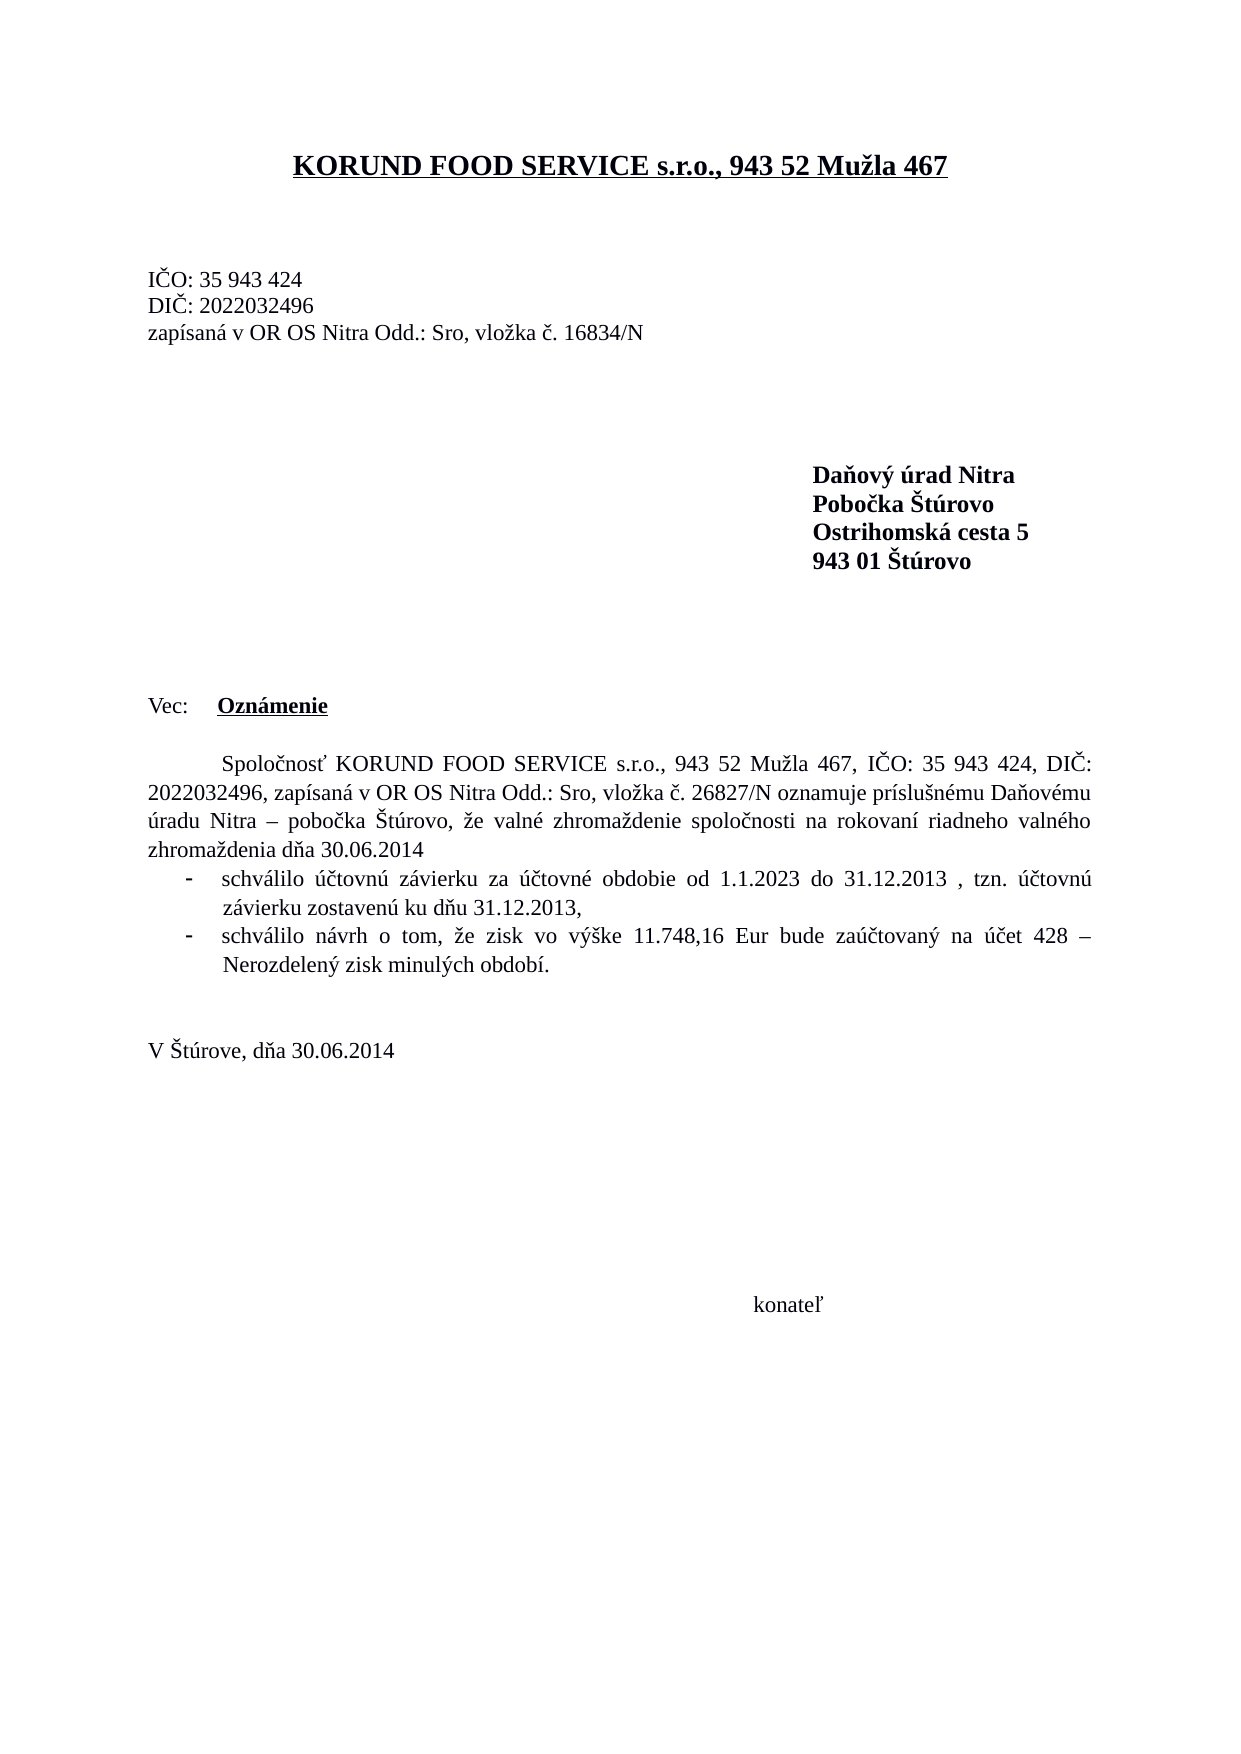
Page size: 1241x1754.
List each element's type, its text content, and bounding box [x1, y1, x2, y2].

text zapísaná v OR OS Nitra Odd.: Sro, vložka č. 16834/N [148, 319, 1093, 345]
text IČO: 35 943 424 [148, 266, 1093, 292]
text KORUND FOOD SERVICE s.r.o., 943 52 Mužla 467 [148, 148, 1093, 181]
text Ostrihomská cesta 5 [148, 517, 1093, 546]
text Spoločnosť KORUND FOOD SERVICE s.r.o., 943 52 Mužla 467, IČO: 35 943 424, DIČ: 2022032496, zapísaná v OR OS Nitra Odd.: Sro, vložka č. 26827/N oznamuje príslušnému Daňovému úradu Nitra – pobočka Štúrovo, že valné zhromaždenie spoločnosti na rokovaní riadneho valného zhromaždenia dňa 30.06.2014 [148, 747, 1093, 862]
text Daňový úrad Nitra [148, 460, 1093, 489]
text konateľ [148, 1289, 1093, 1318]
text Vec: Oznámenie [148, 690, 1093, 719]
text V Štúrove, dňa 30.06.2014 [148, 1035, 1093, 1064]
list schválilo návrh o tom, že zisk vo výške 11.748,16 Eur bude zaúčtovaný na účet 428 – Nerozdelený zisk minulých období. [185, 920, 1093, 977]
text 943 01 Štúrovo [148, 546, 1093, 575]
text DIČ: 2022032496 [148, 292, 1093, 319]
list schválilo účtovnú závierku za účtovné obdobie od 1.1.2023 do 31.12.2013 , tzn. účtovnú závierku zostavenú ku dňu 31.12.2013, [185, 862, 1093, 920]
text Pobočka Štúrovo [148, 489, 1093, 517]
